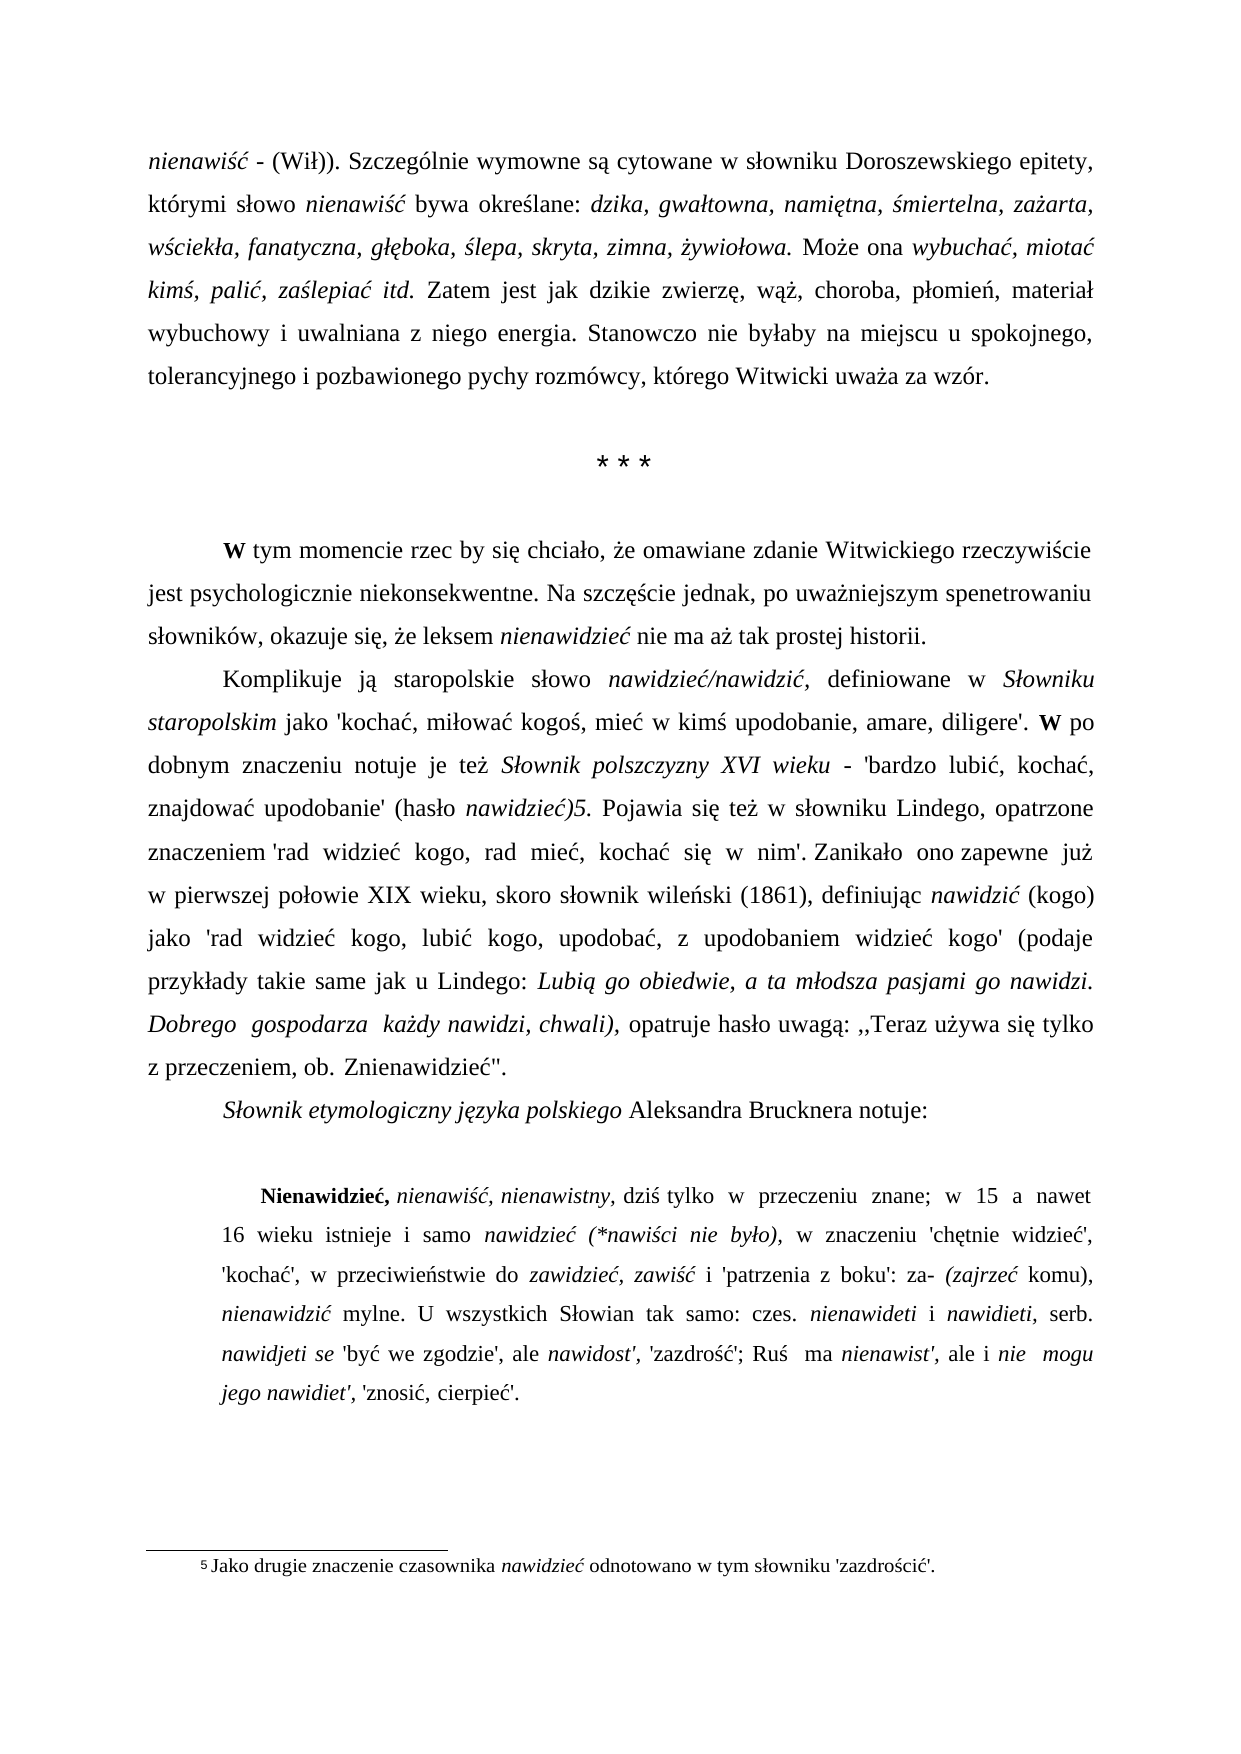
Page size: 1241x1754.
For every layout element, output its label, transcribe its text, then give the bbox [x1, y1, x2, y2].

text 5 Jako drugie znaczenie czasownika nawidzieć odnotowano w tym słowniku 'zazdrościć'. [200, 1554, 1107, 1577]
text Komplikuje ją staropolskie słowo nawidzieć/nawidzić, definiowane w Słowniku staropolskim jako 'kochać, miłować kogoś, mieć w kimś upodobanie, amare, diligere'. W po­ dobnym znaczeniu notuje je też Słownik polszczyzny XVI wieku - 'bardzo lubić, kochać, znajdować upodobanie' (hasło nawidzieć)5. Pojawia się też w słowniku Lindego, opatrzone znaczeniem 'rad widzieć kogo, rad mieć, kochać się w nim'. Zanikało ono zapewne już w pierwszej połowie XIX wieku, skoro słownik wileński (1861), definiując nawidzić (kogo) jako 'rad widzieć kogo, lubić kogo, upodobać, z upodobaniem widzieć kogo' (podaje przykłady takie same jak u Lindego: Lubią go obiedwie, a ta młodsza pasjami go nawidzi. Dobrego gospodarza każdy nawidzi, chwali), opatruje hasło uwagą: ,,Teraz używa się tylko z przeczeniem, ob. Znienawidzieć". [148, 664, 1094, 1081]
text Słownik etymologiczny języka polskiego Aleksandra Brucknera notuje: [223, 1096, 1107, 1124]
text nienawiść - (Wił)). Szczególnie wymowne są cytowane w słowniku Doroszewskiego epitety, którymi słowo nienawiść bywa określane: dzika, gwałtowna, namiętna, śmiertelna, zażarta, wściekła, fanatyczna, głęboka, ślepa, skryta, zimna, żywiołowa. Może ona wybuchać, miotać kimś, palić, zaślepiać itd. Zatem jest jak dzikie zwierzę, wąż, choroba, płomień, materiał wybuchowy i uwalniana z niego energia. Stanowczo nie byłaby na miejscu u spokojnego, tolerancyjnego i pozbawionego pychy rozmówcy, którego Witwicki uważa za wzór. [148, 146, 1094, 390]
text W tym momencie rzec by się chciało, że omawiane zdanie Witwickiego rzeczywiście jest psychologicznie niekonsekwentne. Na szczęście jednak, po uważniejszym spenetrowaniu słowników, okazuje się, że leksem nienawidzieć nie ma aż tak prostej historii. [148, 535, 1092, 650]
subtitle * * * [596, 448, 1107, 486]
text Nienawidzieć, nienawiść, nienawistny, dziś tylko w przeczeniu znane; w 15 a nawet 16 wieku istnieje i samo nawidzieć (*nawiści nie było), w znaczeniu 'chętnie widzieć', 'kochać', w przeciwieństwie do zawidzieć, zawiść i 'patrzenia z boku': za- (zajrzeć komu), nienawidzić mylne. U wszystkich Słowian tak samo: czes. nienawideti i nawidieti, serb. nawidjeti se 'być we zgodzie', ale nawidost', 'zazdrość'; Ruś ma nienawist', ale i nie mogu jego nawidiet', 'znosić, cierpieć'. [221, 1182, 1093, 1405]
